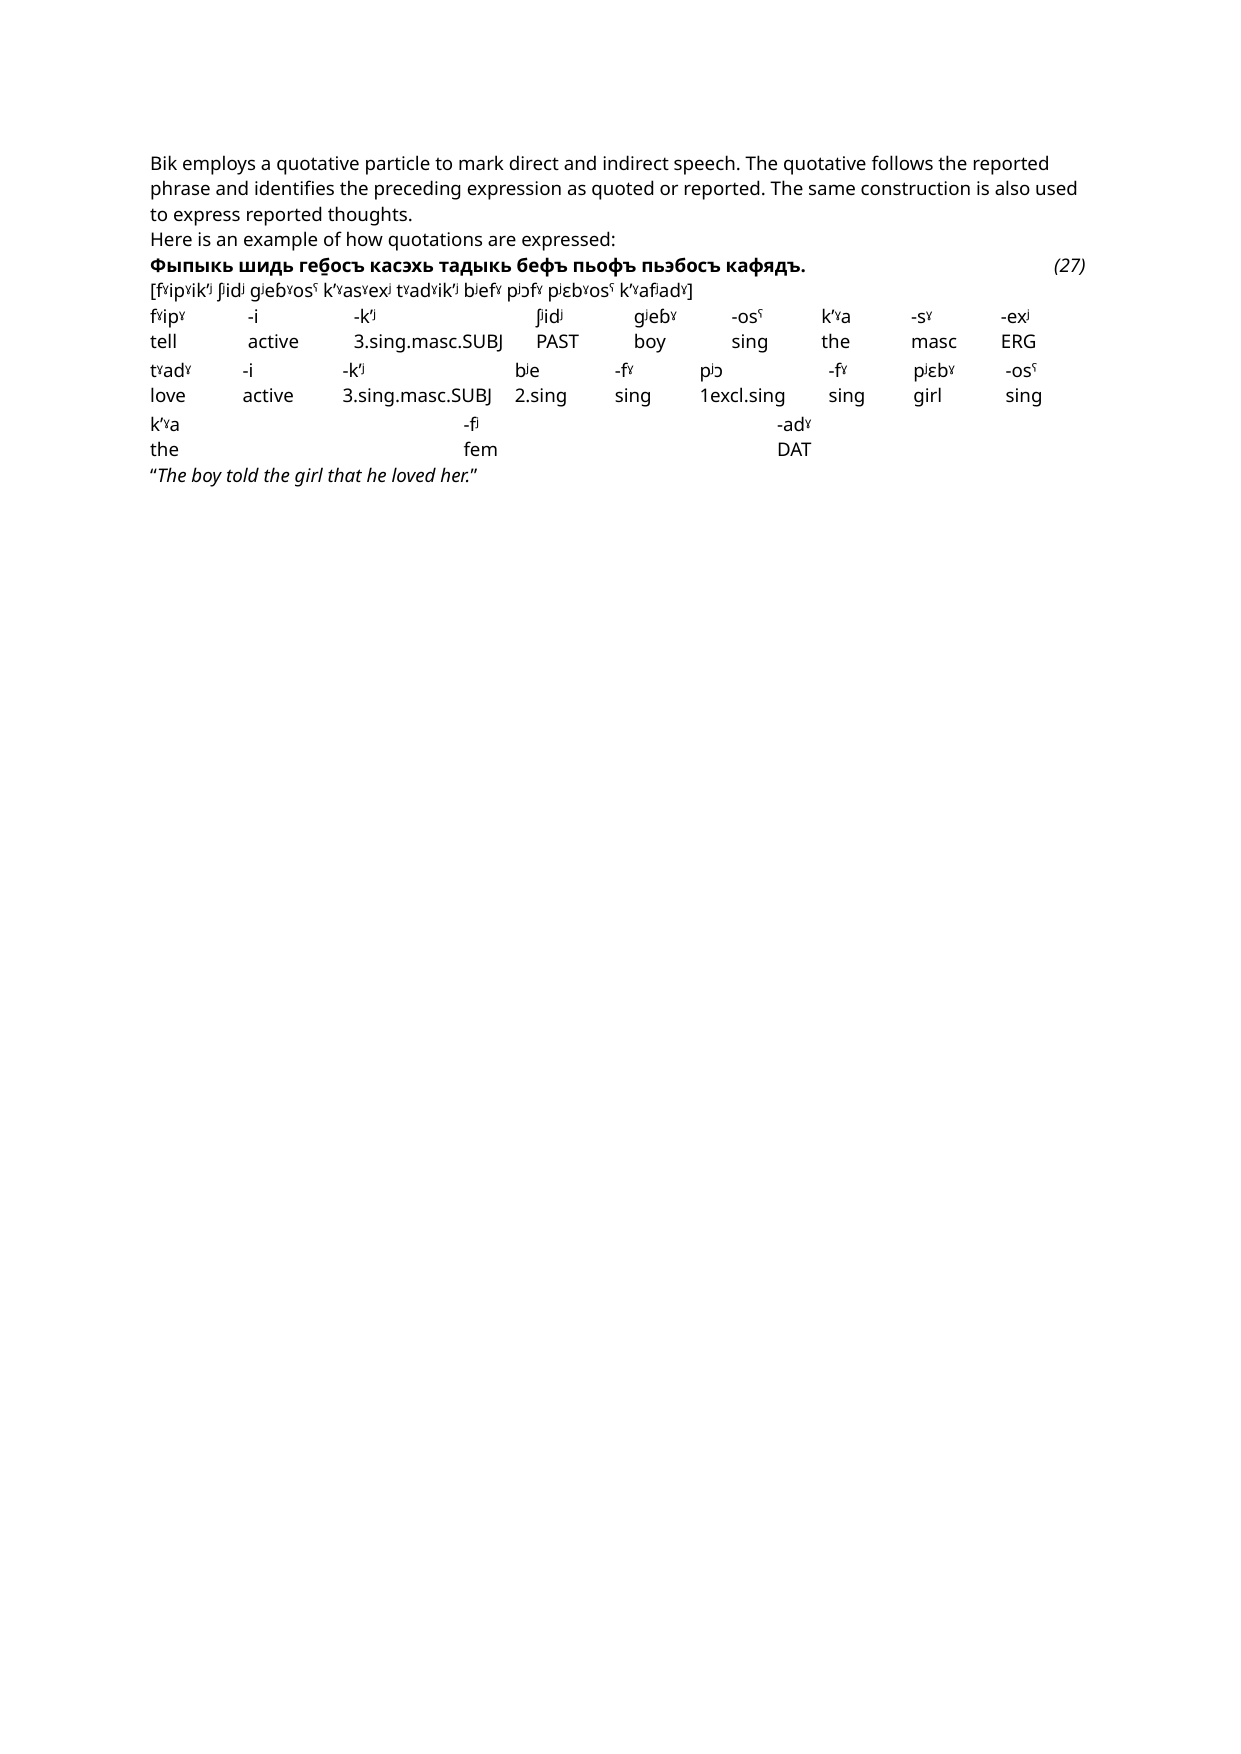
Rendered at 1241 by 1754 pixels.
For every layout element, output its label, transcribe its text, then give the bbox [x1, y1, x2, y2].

table_cell ERG [1001, 329, 1090, 354]
table_header -fʲ [463, 411, 777, 436]
table_header -fˠ [615, 357, 699, 382]
table_header -adˠ [777, 411, 1090, 436]
table_cell tell [150, 329, 248, 354]
table_cell 3.sing.masc.SUBJ [354, 329, 536, 354]
text “The boy told the girl that he loved her.” [150, 462, 1090, 487]
table_header -exʲ [1001, 303, 1090, 329]
text Фыпыкь шидь геб̱осъ касэхь тадыкь бефъ пьофъ пьэбосъ кафядъ. (27) [150, 252, 1090, 278]
table_header -i [243, 357, 342, 382]
text Here is an example of how quotations are expressed: [150, 227, 1090, 252]
text Bik employs a quotative particle to mark direct and indirect speech. The quotative follows the reported phrase and identifies the preceding expression as quoted or reported. The same construction is also used to express reported thoughts. [150, 150, 1090, 227]
table_cell girl [913, 383, 1005, 408]
table_header tˠadˠ [150, 357, 242, 382]
table_cell 3.sing.masc.SUBJ [342, 383, 514, 408]
table_header -i [248, 303, 353, 329]
table_cell sing [1005, 383, 1090, 408]
table_cell sing [828, 383, 913, 408]
table_cell PAST [536, 329, 634, 354]
table_cell 2.sing [515, 383, 614, 408]
table_cell DAT [777, 436, 1090, 462]
table_header -kʼʲ [354, 303, 536, 329]
table_header fˠipˠ [150, 303, 248, 329]
table_header ʃʲidʲ [536, 303, 634, 329]
table_header ɡʲeɓˠ [634, 303, 731, 329]
text [fˠipˠikʼʲ ʃʲidʲ ɡʲeɓˠosˤ kʼˠasˠexʲ tˠadˠikʼʲ bʲefˠ pʲɔfˠ pʲɛbˠosˤ kʼˠafʲadˠ] [150, 278, 1090, 303]
table_cell 1excl.sing [699, 383, 828, 408]
table_cell sing [615, 383, 699, 408]
table_cell the [150, 436, 463, 462]
table_header kʼˠa [150, 411, 463, 436]
table_header -osˤ [1005, 357, 1090, 382]
table_header pʲɛbˠ [913, 357, 1005, 382]
table_header -osˤ [731, 303, 821, 329]
table_cell the [821, 329, 911, 354]
table_cell boy [634, 329, 731, 354]
table_cell sing [731, 329, 821, 354]
table_header bʲe [515, 357, 614, 382]
table_cell active [243, 383, 342, 408]
table_cell active [248, 329, 353, 354]
table_header -sˠ [911, 303, 1001, 329]
table_cell love [150, 383, 242, 408]
table_header kʼˠa [821, 303, 911, 329]
table_header -fˠ [828, 357, 913, 382]
table_cell fem [463, 436, 777, 462]
table_cell masc [911, 329, 1001, 354]
table_header -kʼʲ [342, 357, 514, 382]
table_header pʲɔ [699, 357, 828, 382]
